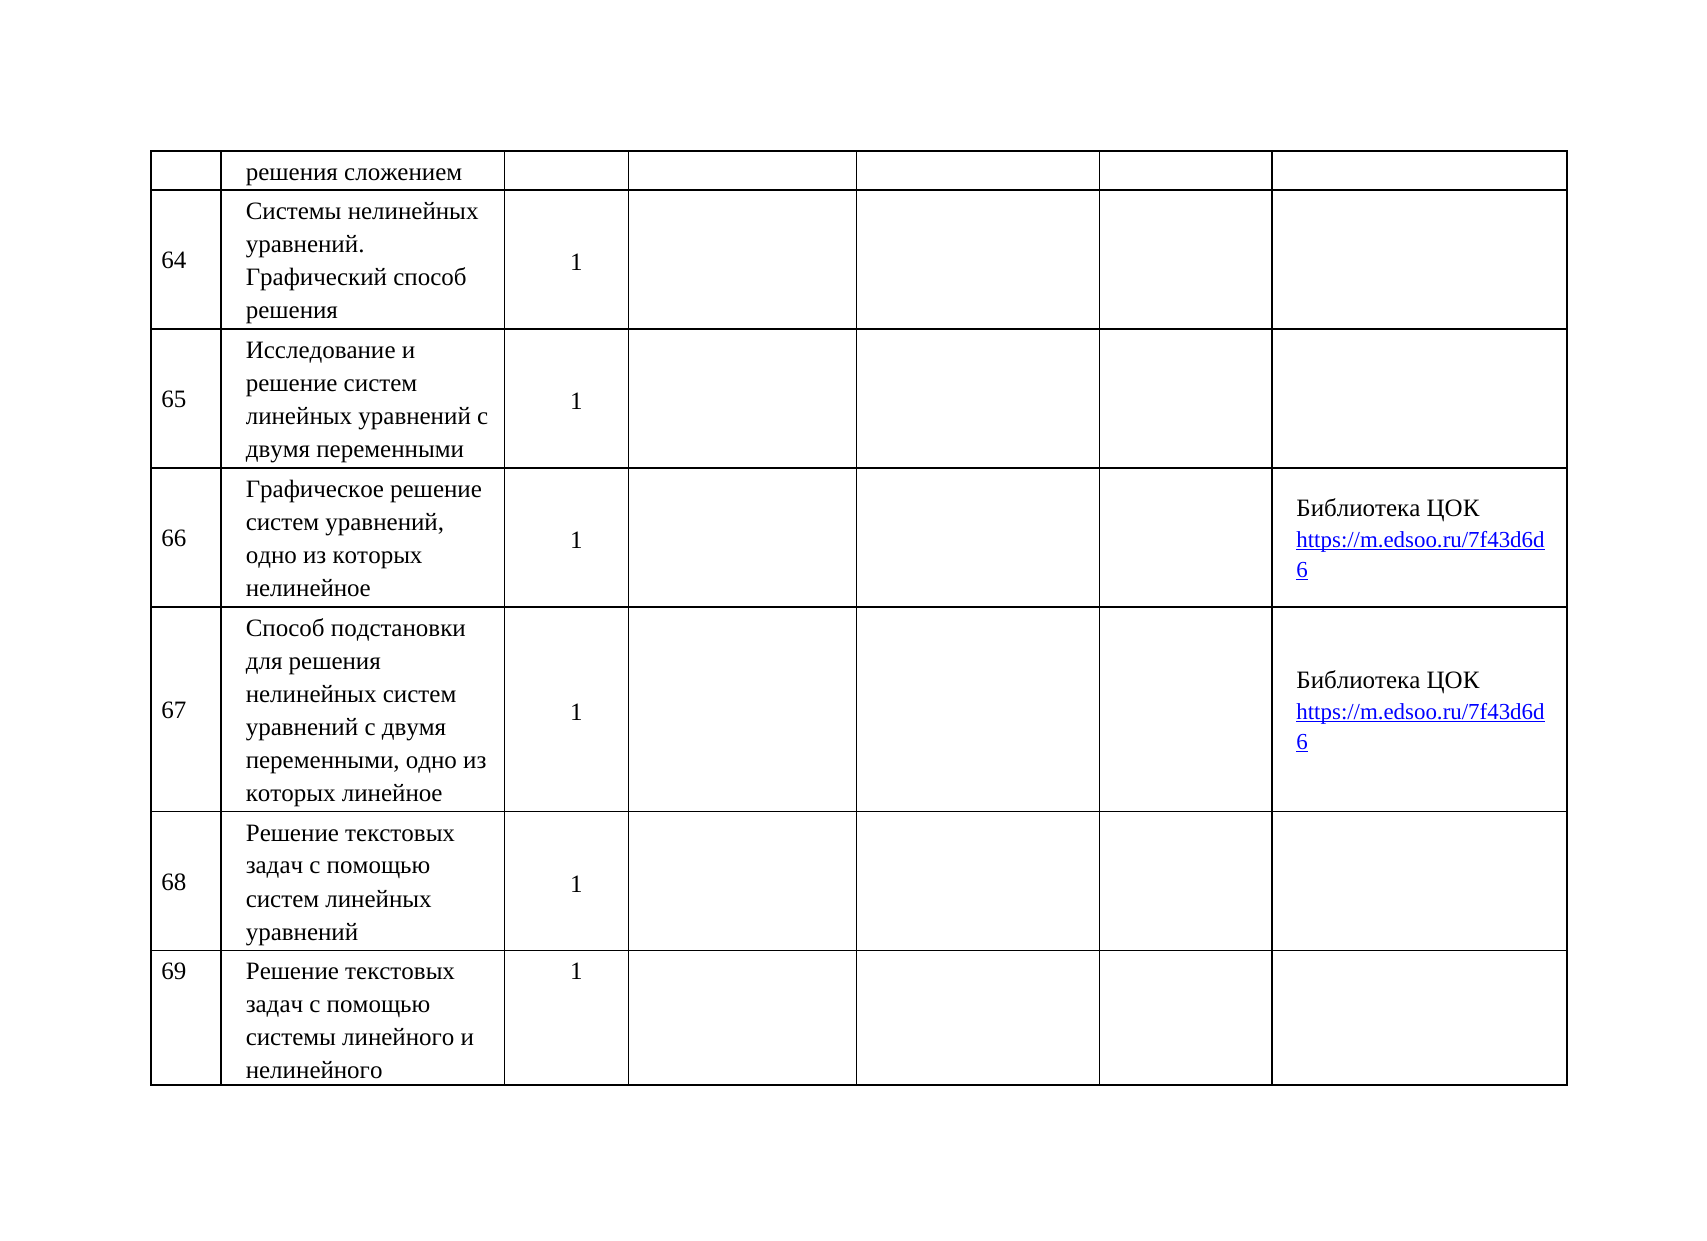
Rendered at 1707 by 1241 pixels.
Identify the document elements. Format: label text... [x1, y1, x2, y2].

table_cell Решение текстовых задач с помощью системы линейного и нелинейного [222, 951, 504, 1084]
table_cell [857, 812, 1099, 950]
table_cell [857, 191, 1099, 328]
table_cell [1100, 191, 1271, 328]
table_cell [857, 469, 1099, 606]
table_cell решения сложением [222, 152, 504, 189]
table_cell [152, 152, 220, 189]
table_cell [1273, 812, 1566, 950]
table_cell [1100, 812, 1271, 950]
table_cell Способ подстановки для решения нелинейных систем уравнений с двумя переменными, одно из которых линейное [222, 608, 504, 811]
table_cell Исследование и решение систем линейных уравнений с двумя переменными [222, 330, 504, 467]
table_cell Библиотека ЦОК https://m.edsoo.ru/7f43d6d6 [1273, 608, 1566, 811]
table_cell 68 [152, 812, 220, 950]
table_cell 65 [152, 330, 220, 467]
table_cell [1100, 951, 1271, 1084]
table_cell [1273, 951, 1566, 1084]
table_cell [629, 191, 856, 328]
table_cell [1100, 152, 1271, 189]
table_cell 64 [152, 191, 220, 328]
table_cell [629, 152, 856, 189]
table_cell 1 [505, 812, 628, 950]
table_cell [1100, 608, 1271, 811]
table_cell [629, 812, 856, 950]
table_cell [1100, 330, 1271, 467]
table_cell 1 [505, 608, 628, 811]
table_cell Решение текстовых задач с помощью систем линейных уравнений [222, 812, 504, 950]
table_cell [1100, 469, 1271, 606]
table_cell 66 [152, 469, 220, 606]
table_cell [857, 330, 1099, 467]
table_cell Системы нелинейных уравнений. Графический способ решения [222, 191, 504, 328]
table_cell [629, 951, 856, 1084]
table_cell 1 [505, 951, 628, 1084]
table_cell [1273, 191, 1566, 328]
table_cell [629, 330, 856, 467]
table_cell [629, 469, 856, 606]
table_cell [629, 608, 856, 811]
table_cell Графическое решение систем уравнений, одно из которых нелинейное [222, 469, 504, 606]
table_cell [857, 951, 1099, 1084]
table_cell 1 [505, 191, 628, 328]
table_cell 69 [152, 951, 220, 1084]
table_cell 1 [505, 469, 628, 606]
table_cell [857, 608, 1099, 811]
table_cell 1 [505, 330, 628, 467]
table_cell Библиотека ЦОК https://m.edsoo.ru/7f43d6d6 [1273, 469, 1566, 606]
table_cell [857, 152, 1099, 189]
table_cell [505, 152, 628, 189]
table_cell [1273, 330, 1566, 467]
table_cell [1273, 152, 1566, 189]
table_cell 67 [152, 608, 220, 811]
